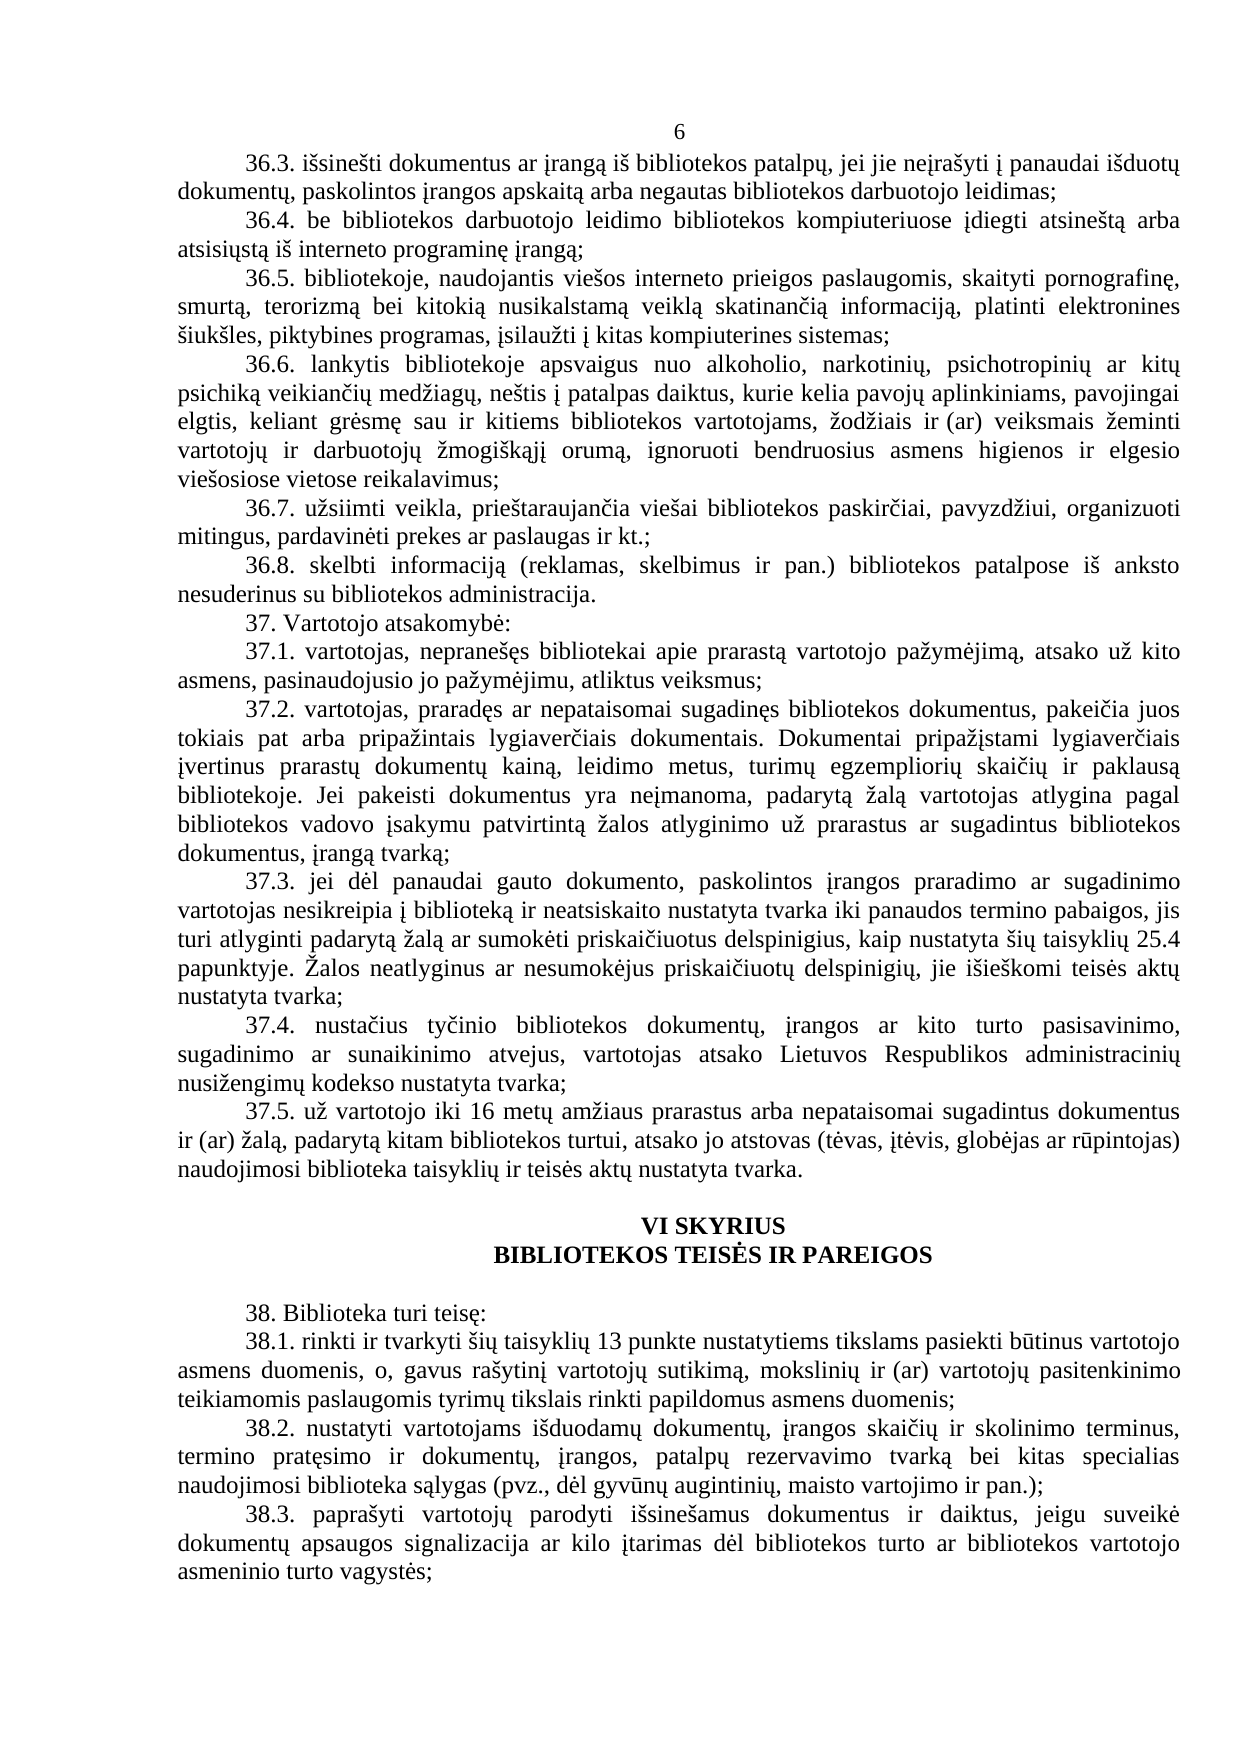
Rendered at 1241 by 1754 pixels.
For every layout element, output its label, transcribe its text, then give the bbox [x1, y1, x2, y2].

text 37.3. jei dėl panaudai gauto dokumento, paskolintos įrangos praradimo ar sugadinimo vartotojas nesikreipia į biblioteką ir neatsiskaito nustatyta tvarka iki panaudos termino pabaigos, jis turi atlyginti padarytą žalą ar sumokėti priskaičiuotus delspinigius, kaip nustatyta šių taisyklių 25.4 papunktyje. Žalos neatlyginus ar nesumokėjus priskaičiuotų delspinigių, jie išieškomi teisės aktų nustatyta tvarka; [177, 866, 1181, 1010]
text 38.1. rinkti ir tvarkyti šių taisyklių 13 punkte nustatytiems tikslams pasiekti būtinus vartotojo asmens duomenis, o, gavus rašytinį vartotojų sutikimą, mokslinių ir (ar) vartotojų pasitenkinimo teikiamomis paslaugomis tyrimų tikslais rinkti papildomus asmens duomenis; [177, 1326, 1181, 1413]
text 37.4. nustačius tyčinio bibliotekos dokumentų, įrangos ar kito turto pasisavinimo, sugadinimo ar sunaikinimo atvejus, vartotojas atsako Lietuvos Respublikos administracinių nusižengimų kodekso nustatyta tvarka; [177, 1010, 1181, 1096]
text 36.7. užsiimti veikla, prieštaraujančia viešai bibliotekos paskirčiai, pavyzdžiui, organizuoti mitingus, pardavinėti prekes ar paslaugas ir kt.; [177, 493, 1181, 550]
text 37.1. vartotojas, nepranešęs bibliotekai apie prarastą vartotojo pažymėjimą, atsako už kito asmens, pasinaudojusio jo pažymėjimu, atliktus veiksmus; [177, 636, 1181, 694]
text 38.2. nustatyti vartotojams išduodamų dokumentų, įrangos skaičių ir skolinimo terminus, termino pratęsimo ir dokumentų, įrangos, patalpų rezervavimo tvarką bei kitas specialias naudojimosi biblioteka sąlygas (pvz., dėl gyvūnų augintinių, maisto vartojimo ir pan.); [177, 1413, 1181, 1499]
text 36.8. skelbti informaciją (reklamas, skelbimus ir pan.) bibliotekos patalpose iš anksto nesuderinus su bibliotekos administracija. [177, 550, 1181, 608]
text 37.5. už vartotojo iki 16 metų amžiaus prarastus arba nepataisomai sugadintus dokumentus ir (ar) žalą, padarytą kitam bibliotekos turtui, atsako jo atstovas (tėvas, įtėvis, globėjas ar rūpintojas) naudojimosi biblioteka taisyklių ir teisės aktų nustatyta tvarka. [177, 1096, 1181, 1183]
text 38.3. paprašyti vartotojų parodyti išsinešamus dokumentus ir daiktus, jeigu suveikė dokumentų apsaugos signalizacija ar kilo įtarimas dėl bibliotekos turto ar bibliotekos vartotojo asmeninio turto vagystės; [177, 1499, 1181, 1585]
text VI SKYRIUS [177, 1211, 1181, 1240]
text 37. Vartotojo atsakomybė: [177, 608, 1181, 636]
text 36.3. išsinešti dokumentus ar įrangą iš bibliotekos patalpų, jei jie neįrašyti į panaudai išduotų dokumentų, paskolintos įrangos apskaitą arba negautas bibliotekos darbuotojo leidimas; [177, 148, 1181, 205]
text 37.2. vartotojas, praradęs ar nepataisomai sugadinęs bibliotekos dokumentus, pakeičia juos tokiais pat arba pripažintais lygiaverčiais dokumentais. Dokumentai pripažįstami lygiaverčiais įvertinus prarastų dokumentų kainą, leidimo metus, turimų egzempliorių skaičių ir paklausą bibliotekoje. Jei pakeisti dokumentus yra neįmanoma, padarytą žalą vartotojas atlygina pagal bibliotekos vadovo įsakymu patvirtintą žalos atlyginimo už prarastus ar sugadintus bibliotekos dokumentus, įrangą tvarką; [177, 694, 1181, 866]
text 38. Biblioteka turi teisę: [177, 1298, 1181, 1326]
text BIBLIOTEKos TEISĖS ir PAREIGOS [177, 1240, 1181, 1269]
text 36.6. lankytis bibliotekoje apsvaigus nuo alkoholio, narkotinių, psichotropinių ar kitų psichiką veikiančių medžiagų, neštis į patalpas daiktus, kurie kelia pavojų aplinkiniams, pavojingai elgtis, keliant grėsmę sau ir kitiems bibliotekos vartotojams, žodžiais ir (ar) veiksmais žeminti vartotojų ir darbuotojų žmogiškąjį orumą, ignoruoti bendruosius asmens higienos ir elgesio viešosiose vietose reikalavimus; [177, 349, 1181, 493]
text 36.5. bibliotekoje, naudojantis viešos interneto prieigos paslaugomis, skaityti pornografinę, smurtą, terorizmą bei kitokią nusikalstamą veiklą skatinančią informaciją, platinti elektronines šiukšles, piktybines programas, įsilaužti į kitas kompiuterines sistemas; [177, 263, 1181, 349]
text 36.4. be bibliotekos darbuotojo leidimo bibliotekos kompiuteriuose įdiegti atsineštą arba atsisiųstą iš interneto programinę įrangą; [177, 205, 1181, 263]
